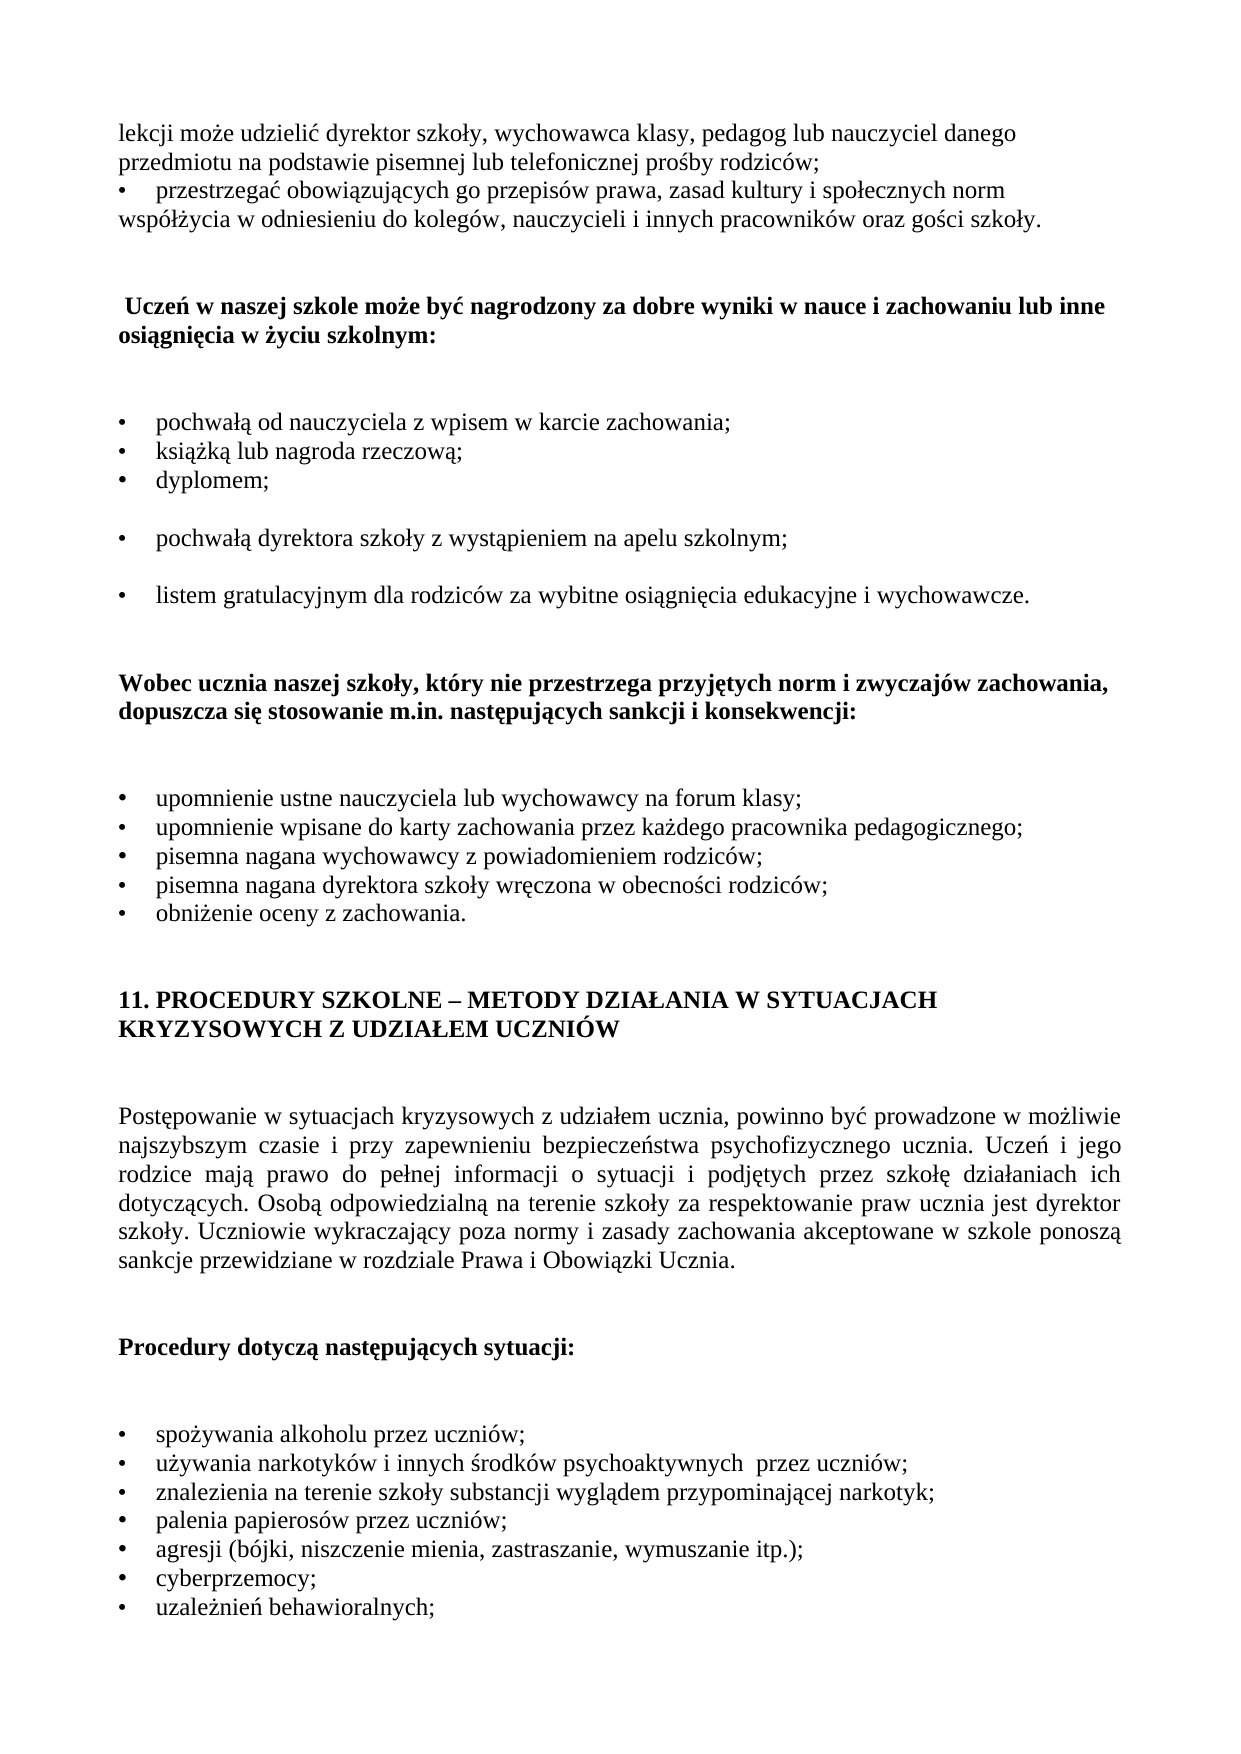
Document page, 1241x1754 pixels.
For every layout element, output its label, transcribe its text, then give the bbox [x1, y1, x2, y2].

list uzależnień behawioralnych; [81, 1592, 1122, 1621]
list palenia papierosów przez uczniów; [81, 1506, 1122, 1534]
list pochwałą dyrektora szkoły z wystąpieniem na apelu szkolnym; [81, 523, 1122, 551]
list obniżenie oceny z zachowania. [81, 898, 1122, 927]
text Procedury dotyczą następujących sytuacji: [118, 1332, 1122, 1361]
list pisemna nagana dyrektora szkoły wręczona w obecności rodziców; [81, 870, 1122, 898]
list książką lub nagroda rzeczową; [81, 436, 1122, 465]
text 11. PROCEDURY SZKOLNE – METODY DZIAŁANIA W SYTUACJACH KRYZYSOWYCH Z UDZIAŁEM UCZNIÓW [118, 986, 1122, 1043]
list listem gratulacyjnym dla rodziców za wybitne osiągnięcia edukacyjne i wychowawcze. [81, 581, 1122, 609]
list upomnienie ustne nauczyciela lub wychowawcy na forum klasy; [81, 783, 1122, 812]
list lekcji może udzielić dyrektor szkoły, wychowawca klasy, pedagog lub nauczyciel danego przedmiotu na podstawie pisemnej lub telefonicznej prośby rodziców; [81, 118, 1122, 176]
text Uczeń w naszej szkole może być nagrodzony za dobre wyniki w nauce i zachowaniu lub inne osiągnięcia w życiu szkolnym: [118, 291, 1122, 349]
list znalezienia na terenie szkoły substancji wyglądem przypominającej narkotyk; [81, 1477, 1122, 1506]
list pisemna nagana wychowawcy z powiadomieniem rodziców; [81, 841, 1122, 870]
list upomnienie wpisane do karty zachowania przez każdego pracownika pedagogicznego; [81, 812, 1122, 841]
list agresji (bójki, niszczenie mienia, zastraszanie, wymuszanie itp.); [81, 1534, 1122, 1563]
list pochwałą od nauczyciela z wpisem w karcie zachowania; [81, 407, 1122, 436]
text Wobec ucznia naszej szkoły, który nie przestrzega przyjętych norm i zwyczajów zachowania, dopuszcza się stosowanie m.in. następujących sankcji i konsekwencji: [118, 668, 1122, 725]
list używania narkotyków i innych środków psychoaktywnych przez uczniów; [81, 1448, 1122, 1477]
text Postępowanie w sytuacjach kryzysowych z udziałem ucznia, powinno być prowadzone w możliwie najszybszym czasie i przy zapewnieniu bezpieczeństwa psychofizycznego ucznia. Uczeń i jego rodzice mają prawo do pełnej informacji o sytuacji i podjętych przez szkołę działaniach ich dotyczących. Osobą odpowiedzialną na terenie szkoły za respektowanie praw ucznia jest dyrektor szkoły. Uczniowie wykraczający poza normy i zasady zachowania akceptowane w szkole ponoszą sankcje przewidziane w rozdziale Prawa i Obowiązki Ucznia. [118, 1101, 1122, 1274]
list dyplomem; [81, 465, 1122, 493]
list cyberprzemocy; [81, 1563, 1122, 1592]
list przestrzegać obowiązujących go przepisów prawa, zasad kultury i społecznych norm współżycia w odniesieniu do kolegów, nauczycieli i innych pracowników oraz gości szkoły. [81, 176, 1122, 233]
list spożywania alkoholu przez uczniów; [81, 1419, 1122, 1448]
